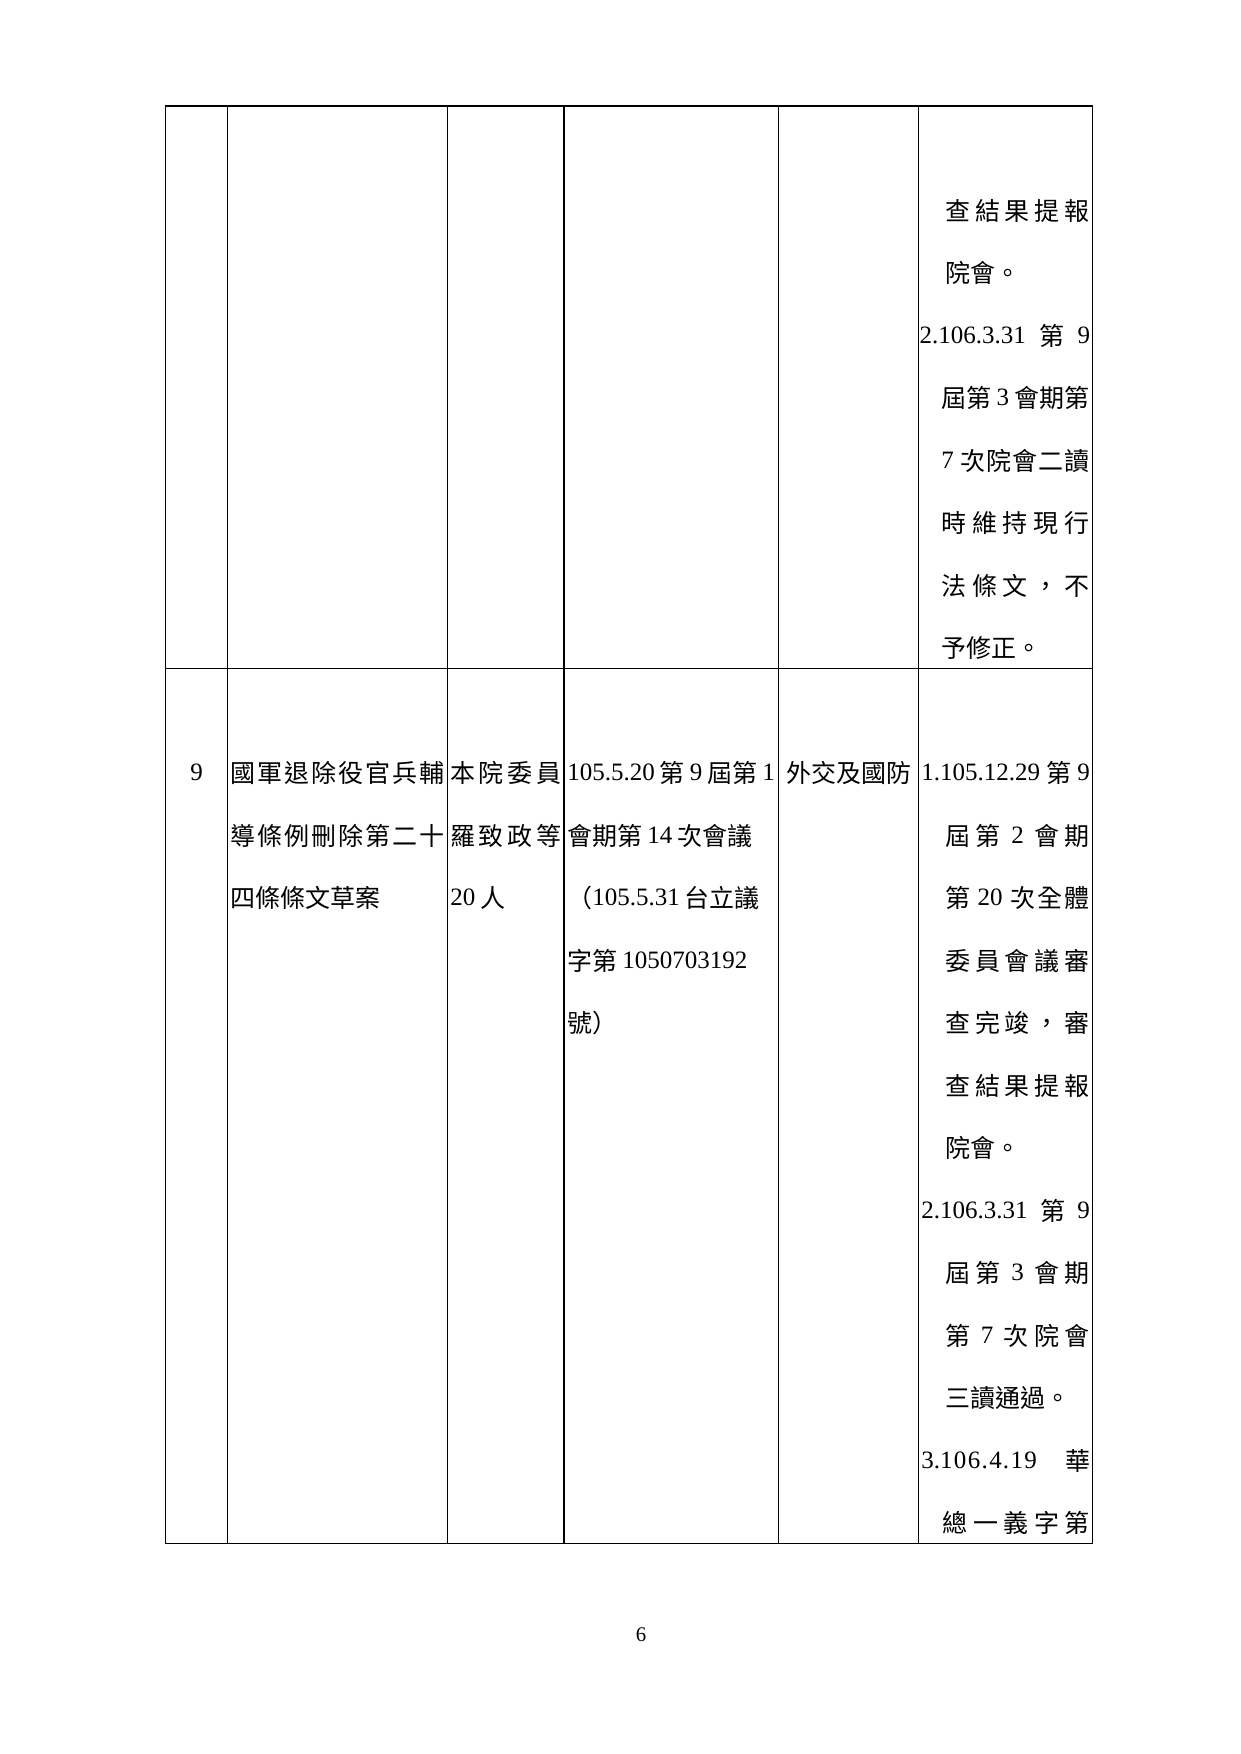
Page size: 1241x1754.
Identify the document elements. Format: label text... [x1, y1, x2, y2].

table_cell [565, 107, 778, 668]
table_cell 外交及國防 [779, 669, 918, 1543]
table_cell [166, 107, 227, 668]
table_cell [448, 107, 563, 668]
table_cell 1.105.12.29第9屆第2會期第20次全體委員會議審查完竣，審查結果提報院會。 2.106.3.31第9屆第3會期第7次院會三讀通過。 3.106.4.19華總一義字第 [919, 669, 1092, 1543]
table_cell 105.5.20第9屆第1 會期第14次會議 （105.5.31台立議 字第1050703192號） [565, 669, 778, 1543]
table_cell [779, 107, 918, 668]
table_cell [228, 107, 447, 668]
table_cell 查結果提報院會。 2.106.3.31第9屆第3會期第7次院會二讀時維持現行法條文，不予修正。 [919, 107, 1092, 668]
table_cell 9 [166, 669, 227, 1543]
table_cell 國軍退除役官兵輔導條例刪除第二十四條條文草案 [228, 669, 447, 1543]
table_cell 本院委員羅致政等20人 [448, 669, 563, 1543]
